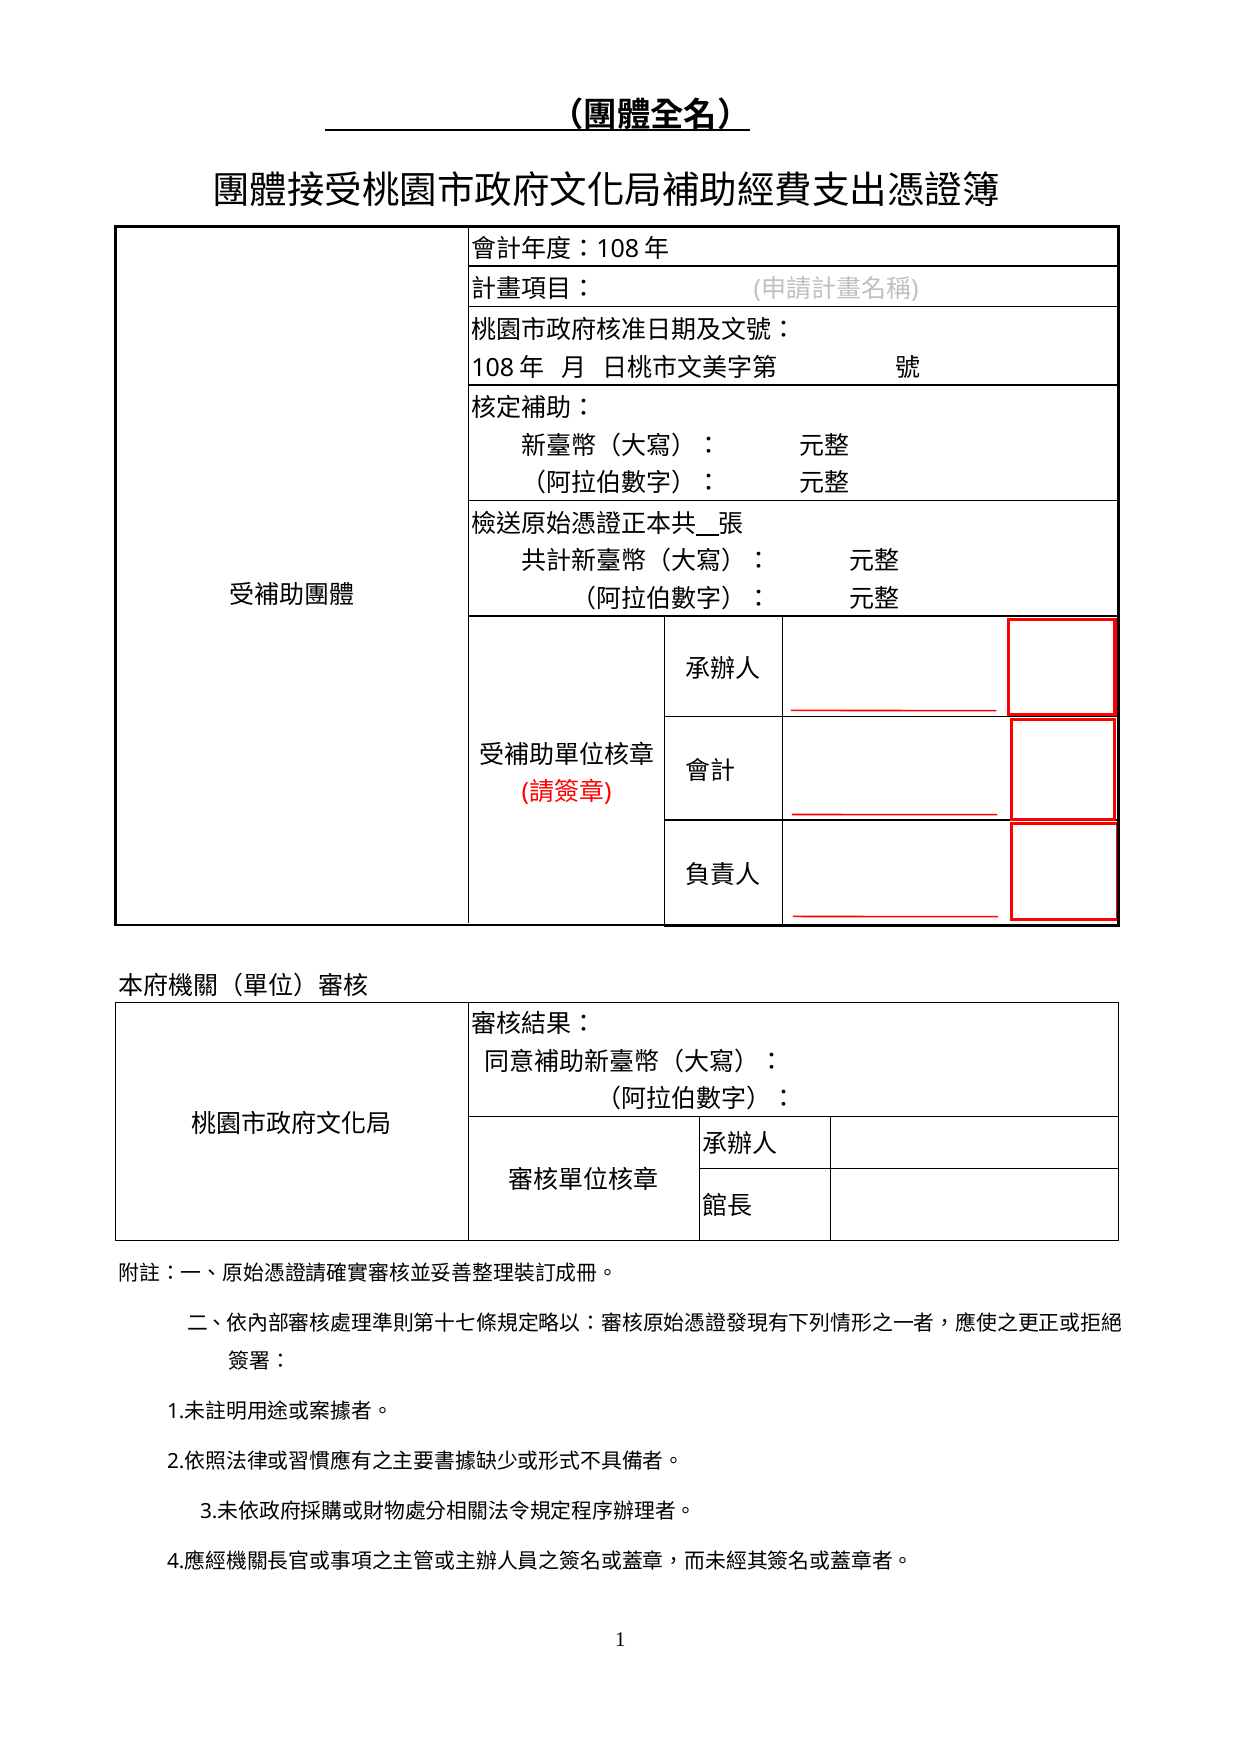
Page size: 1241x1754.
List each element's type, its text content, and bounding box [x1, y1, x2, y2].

table_cell [783, 717, 1117, 819]
text 2.依照法律或習慣應有之主要書據缺少或形式不具備者。 [118, 1441, 1122, 1478]
text （團體全名） [118, 74, 1122, 149]
table_cell [783, 821, 1117, 924]
table_cell 審核單位核章 [469, 1117, 699, 1239]
table_cell 計畫項目： (申請計畫名稱) [469, 267, 1117, 306]
text 1.未註明用途或案據者。 [118, 1391, 1122, 1428]
table_cell 核定補助： 新臺幣（大寫）： 元整 （阿拉伯數字）： 元整 [469, 386, 1117, 499]
text 團體接受桃園市政府文化局補助經費支出憑證簿 [118, 149, 1122, 224]
table_header 受補助團體 [117, 228, 468, 924]
text 3.未依政府採購或財物處分相關法令規定程序辦理者。 [168, 1491, 1122, 1528]
table_cell 承辦人 [665, 617, 782, 716]
table_cell [831, 1117, 1118, 1167]
table_cell 會計 [665, 717, 782, 819]
table_cell 桃園市政府核准日期及文號： 108年 月 日桃市文美字第 號 [469, 307, 1117, 384]
table_header 桃園市政府文化局 [116, 1003, 468, 1239]
text 二、依內部審核處理準則第十七條規定略以：審核原始憑證發現有下列情形之一者，應使之更正或拒絕簽署： [187, 1303, 1122, 1378]
table_cell 負責人 [665, 821, 782, 924]
table_cell 館長 [700, 1169, 830, 1239]
table_header 審核結果： 同意補助新臺幣（大寫）： （阿拉伯數字）： [469, 1003, 1118, 1116]
text 本府機關（單位）審核 [118, 965, 1122, 1002]
table_cell [783, 617, 1116, 716]
table_cell 受補助單位核章 (請簽章) [468, 617, 664, 924]
table_cell 承辦人 [700, 1117, 830, 1167]
text 附註：一、原始憑證請確實審核並妥善整理裝訂成冊。 [118, 1253, 1122, 1291]
table_cell 檢送原始憑證正本共 張 共計新臺幣（大寫）： 元整 （阿拉伯數字）： 元整 [469, 501, 1117, 615]
text 4.應經機關長官或事項之主管或主辦人員之簽名或蓋章，而未經其簽名或蓋章者。 [118, 1541, 1122, 1578]
table_header 會計年度：108年 [469, 228, 1117, 265]
table_cell [831, 1169, 1118, 1239]
